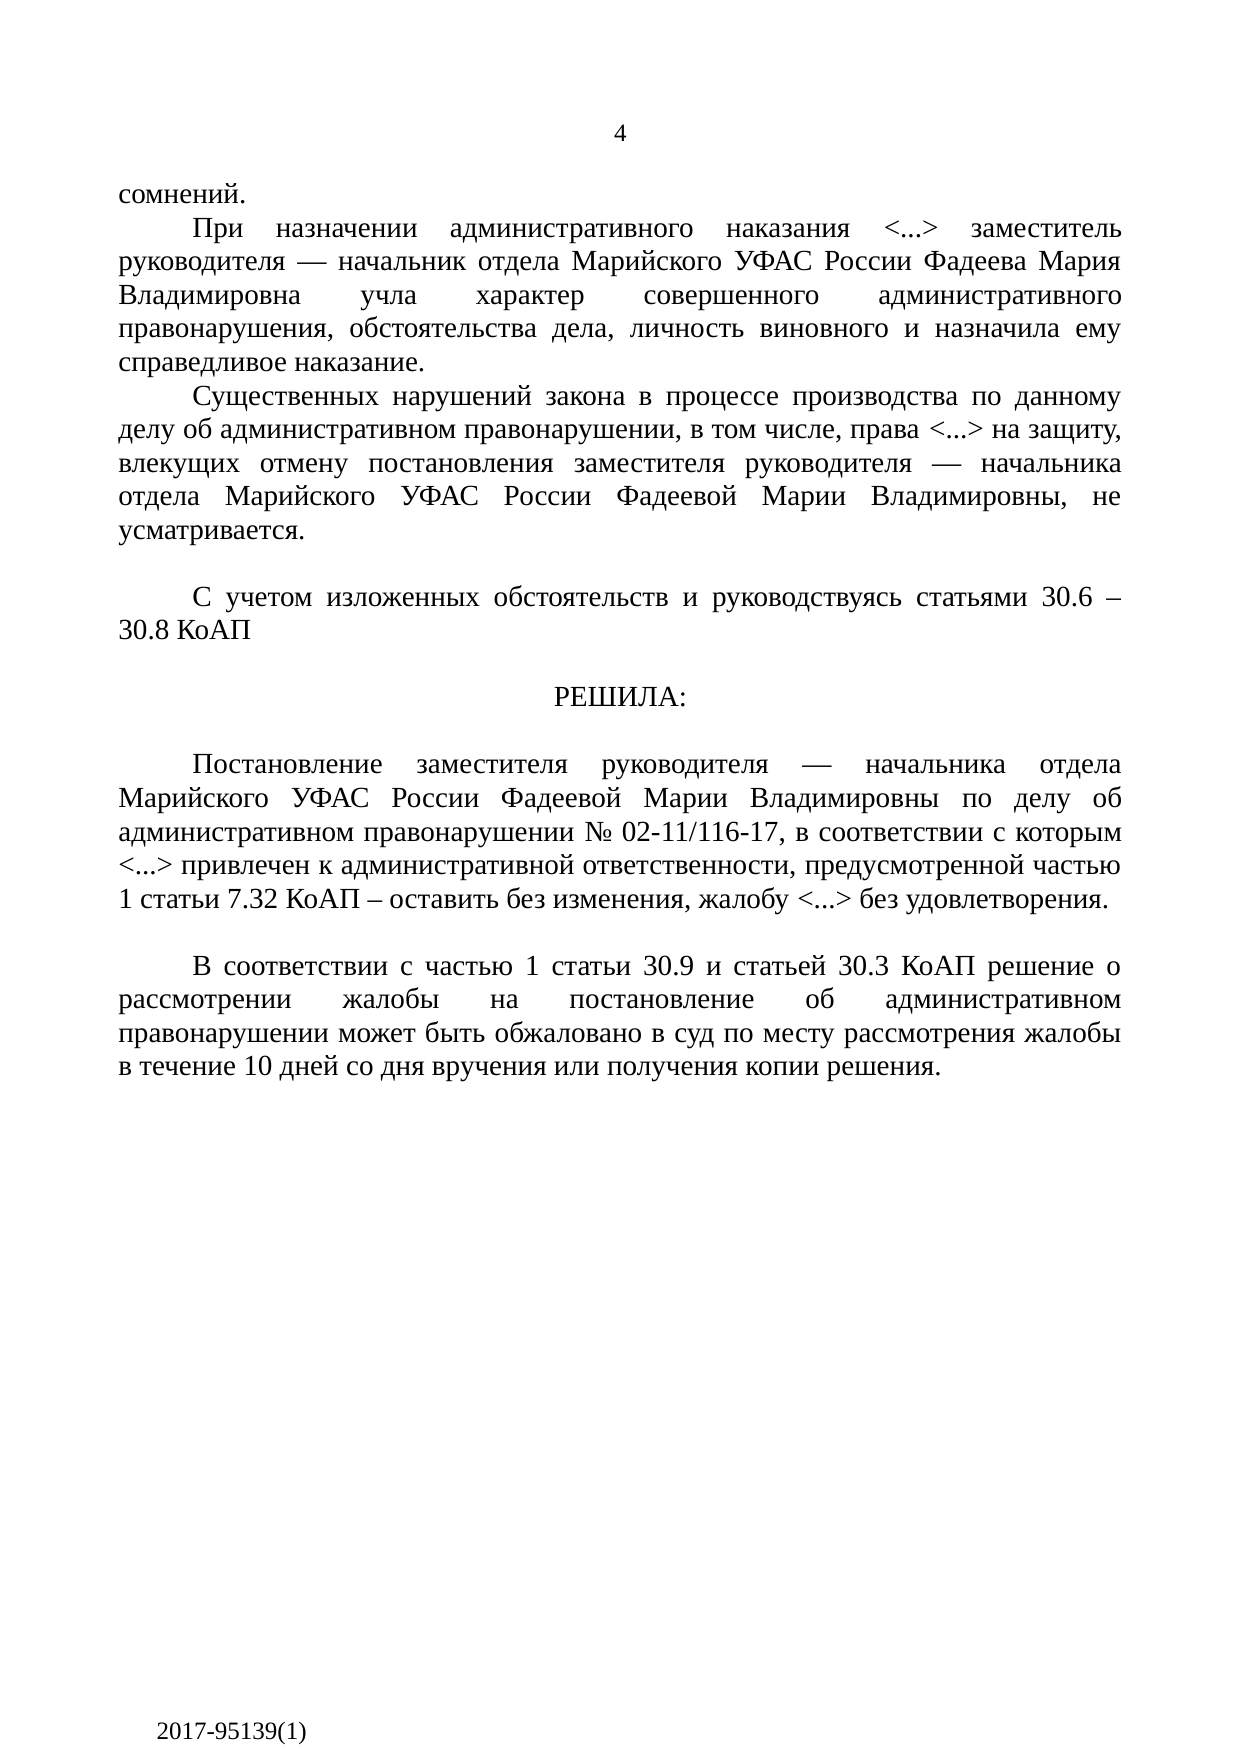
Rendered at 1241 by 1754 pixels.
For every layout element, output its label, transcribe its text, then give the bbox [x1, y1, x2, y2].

text С учетом изложенных обстоятельств и руководствуясь статьями 30.6 – 30.8 КоАП [118, 579, 1122, 646]
text Существенных нарушений закона в процессе производства по данному делу об административном правонарушении, в том числе, права <...> на защиту, влекущих отмену постановления заместителя руководителя — начальника отдела Марийского УФАС России Фадеевой Марии Владимировны, не усматривается. [118, 378, 1122, 545]
text сомнений. [118, 176, 1122, 210]
text РЕШИЛА: [118, 679, 1122, 713]
text В соответствии с частью 1 статьи 30.9 и статьей 30.3 КоАП решение о рассмотрении жалобы на постановление об административном правонарушении может быть обжаловано в суд по месту рассмотрения жалобы в течение 10 дней со дня вручения или получения копии решения. [118, 948, 1122, 1082]
text При назначении административного наказания <...> заместитель руководителя — начальник отдела Марийского УФАС России Фадеева Мария Владимировна учла характер совершенного административного правонарушения, обстоятельства дела, личность виновного и назначила ему справедливое наказание. [118, 210, 1122, 378]
text Постановление заместителя руководителя — начальника отдела Марийского УФАС России Фадеевой Марии Владимировны по делу об административном правонарушении № 02-11/116-17, в соответствии с которым <...> привлечен к административной ответственности, предусмотренной частью 1 статьи 7.32 КоАП – оставить без изменения, жалобу <...> без удовлетворения. [118, 747, 1122, 914]
